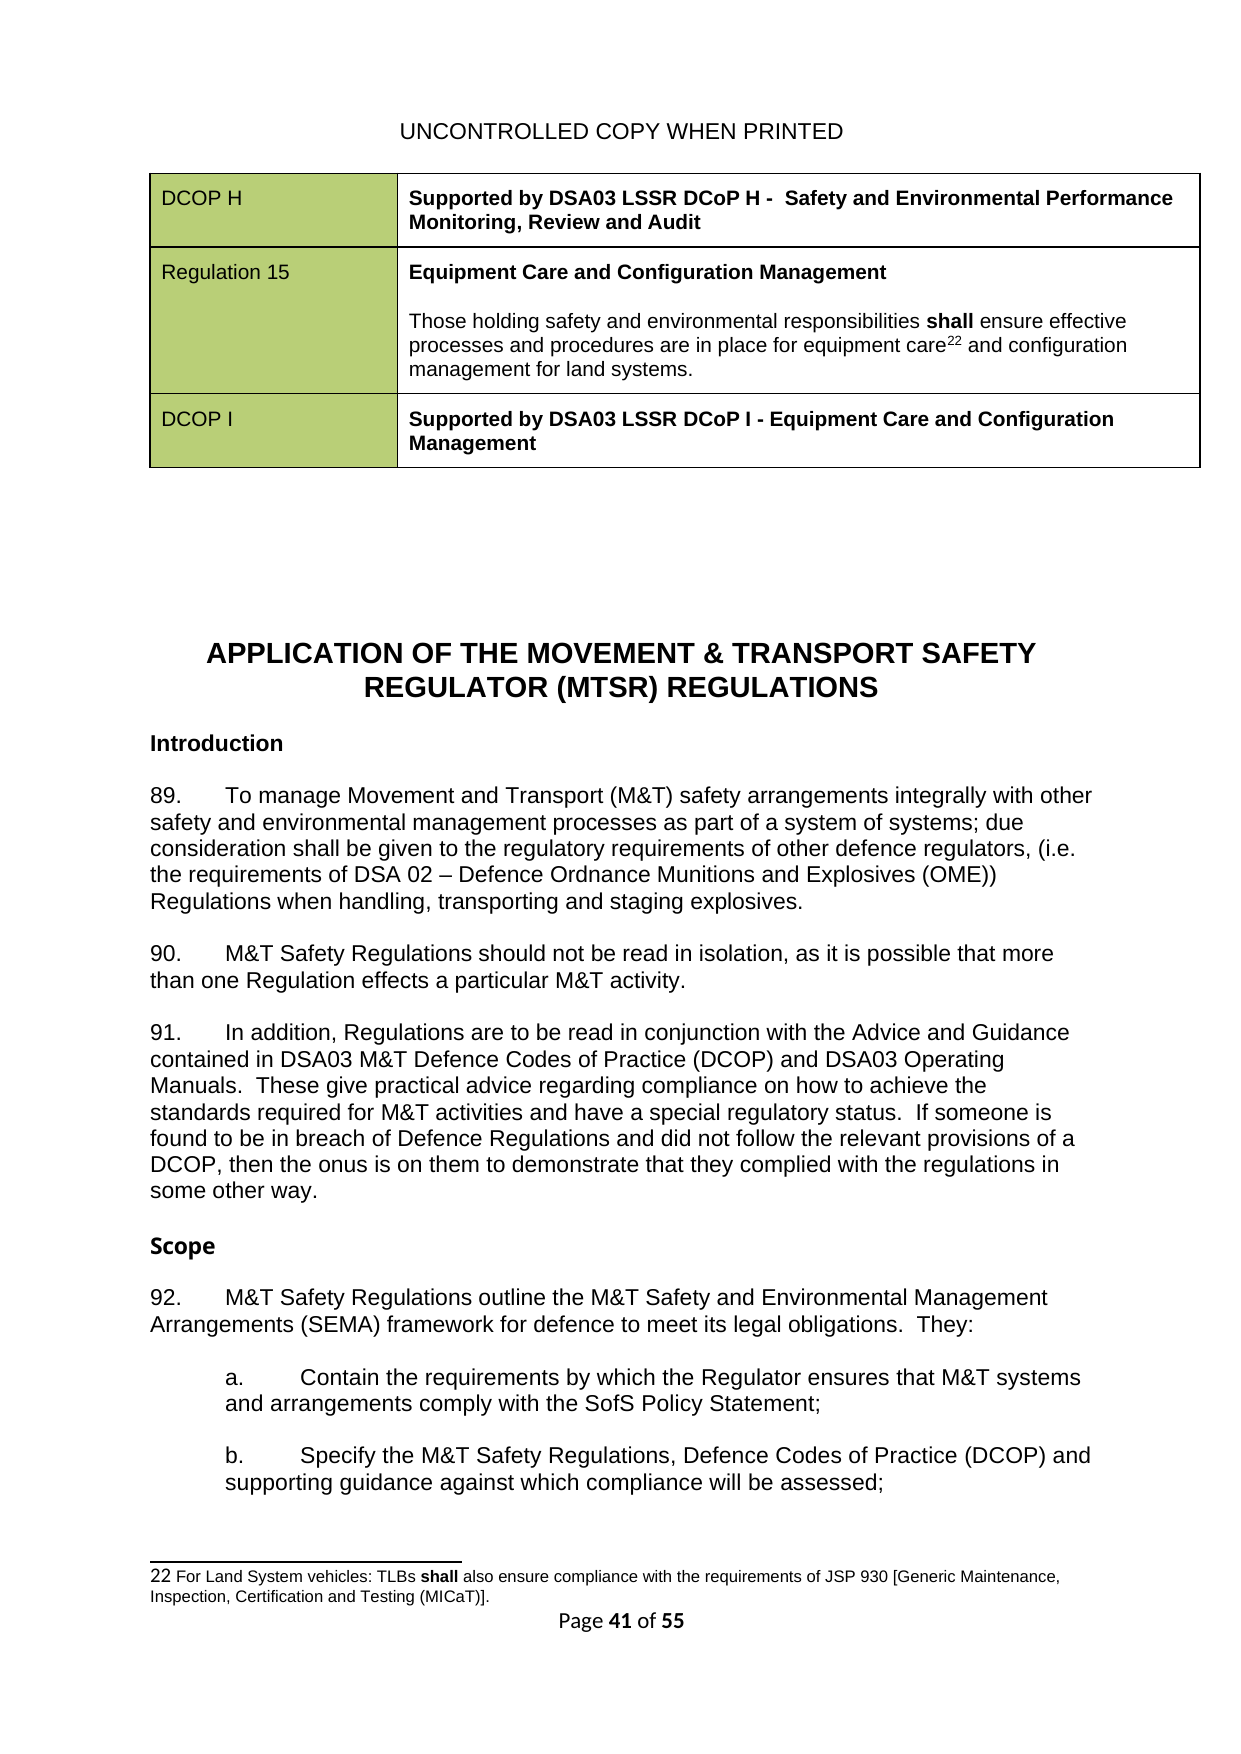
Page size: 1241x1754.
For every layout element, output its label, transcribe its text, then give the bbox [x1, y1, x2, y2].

text a. Contain the requirements by which the Regulator ensures that M&T systems and arrangements comply with the SofS Policy Statement; [225, 1363, 1093, 1416]
table_cell Supported by DSA03 LSSR DCoP H - Safety and Environmental Performance Monitoring, Review and Audit [398, 174, 1199, 246]
text 92. M&T Safety Regulations outline the M&T Safety and Environmental Management Arrangements (SEMA) framework for defence to meet its legal obligations. They: [150, 1284, 1093, 1337]
text 90. M&T Safety Regulations should not be read in isolation, as it is possible that more than one Regulation effects a particular M&T activity. [150, 940, 1093, 993]
subtitle Scope [150, 1230, 1093, 1261]
text APPLICATION OF THE MOVEMENT & TRANSPORT SAFETY REGULATOR (MTSR) REGULATIONS [150, 636, 1093, 703]
table_cell Supported by DSA03 LSSR DCoP I - Equipment Care and Configuration Management [398, 394, 1199, 467]
table_cell Equipment Care and Configuration Management Those holding safety and environmental responsibilities shall ensure effective processes and procedures are in place for equipment care and configuration management for land systems. [398, 248, 1199, 393]
text b. Specify the M&T Safety Regulations, Defence Codes of Practice (DCOP) and supporting guidance against which compliance will be assessed; [225, 1442, 1093, 1495]
text 89. To manage Movement and Transport (M&T) safety arrangements integrally with other safety and environmental management processes as part of a system of systems; due consideration shall be given to the regulatory requirements of other defence regulators, (i.e. the requirements of DSA 02 – Defence Ordnance Munitions and Explosives (OME)) Regulations when handling, transporting and staging explosives. [150, 782, 1093, 914]
table_cell Regulation 15 [151, 248, 397, 393]
text 91. In addition, Regulations are to be read in conjunction with the Advice and Guidance contained in DSA03 M&T Defence Codes of Practice (DCOP) and DSA03 Operating Manuals. These give practical advice regarding compliance on how to achieve the standards required for M&T activities and have a special regulatory status. If someone is found to be in breach of Defence Regulations and did not follow the relevant provisions of a DCOP, then the onus is on them to demonstrate that they complied with the regulations in some other way. [150, 1019, 1093, 1204]
text Introduction [150, 729, 1093, 756]
table_cell DCOP H [151, 174, 397, 246]
table_cell DCOP I [151, 394, 397, 467]
